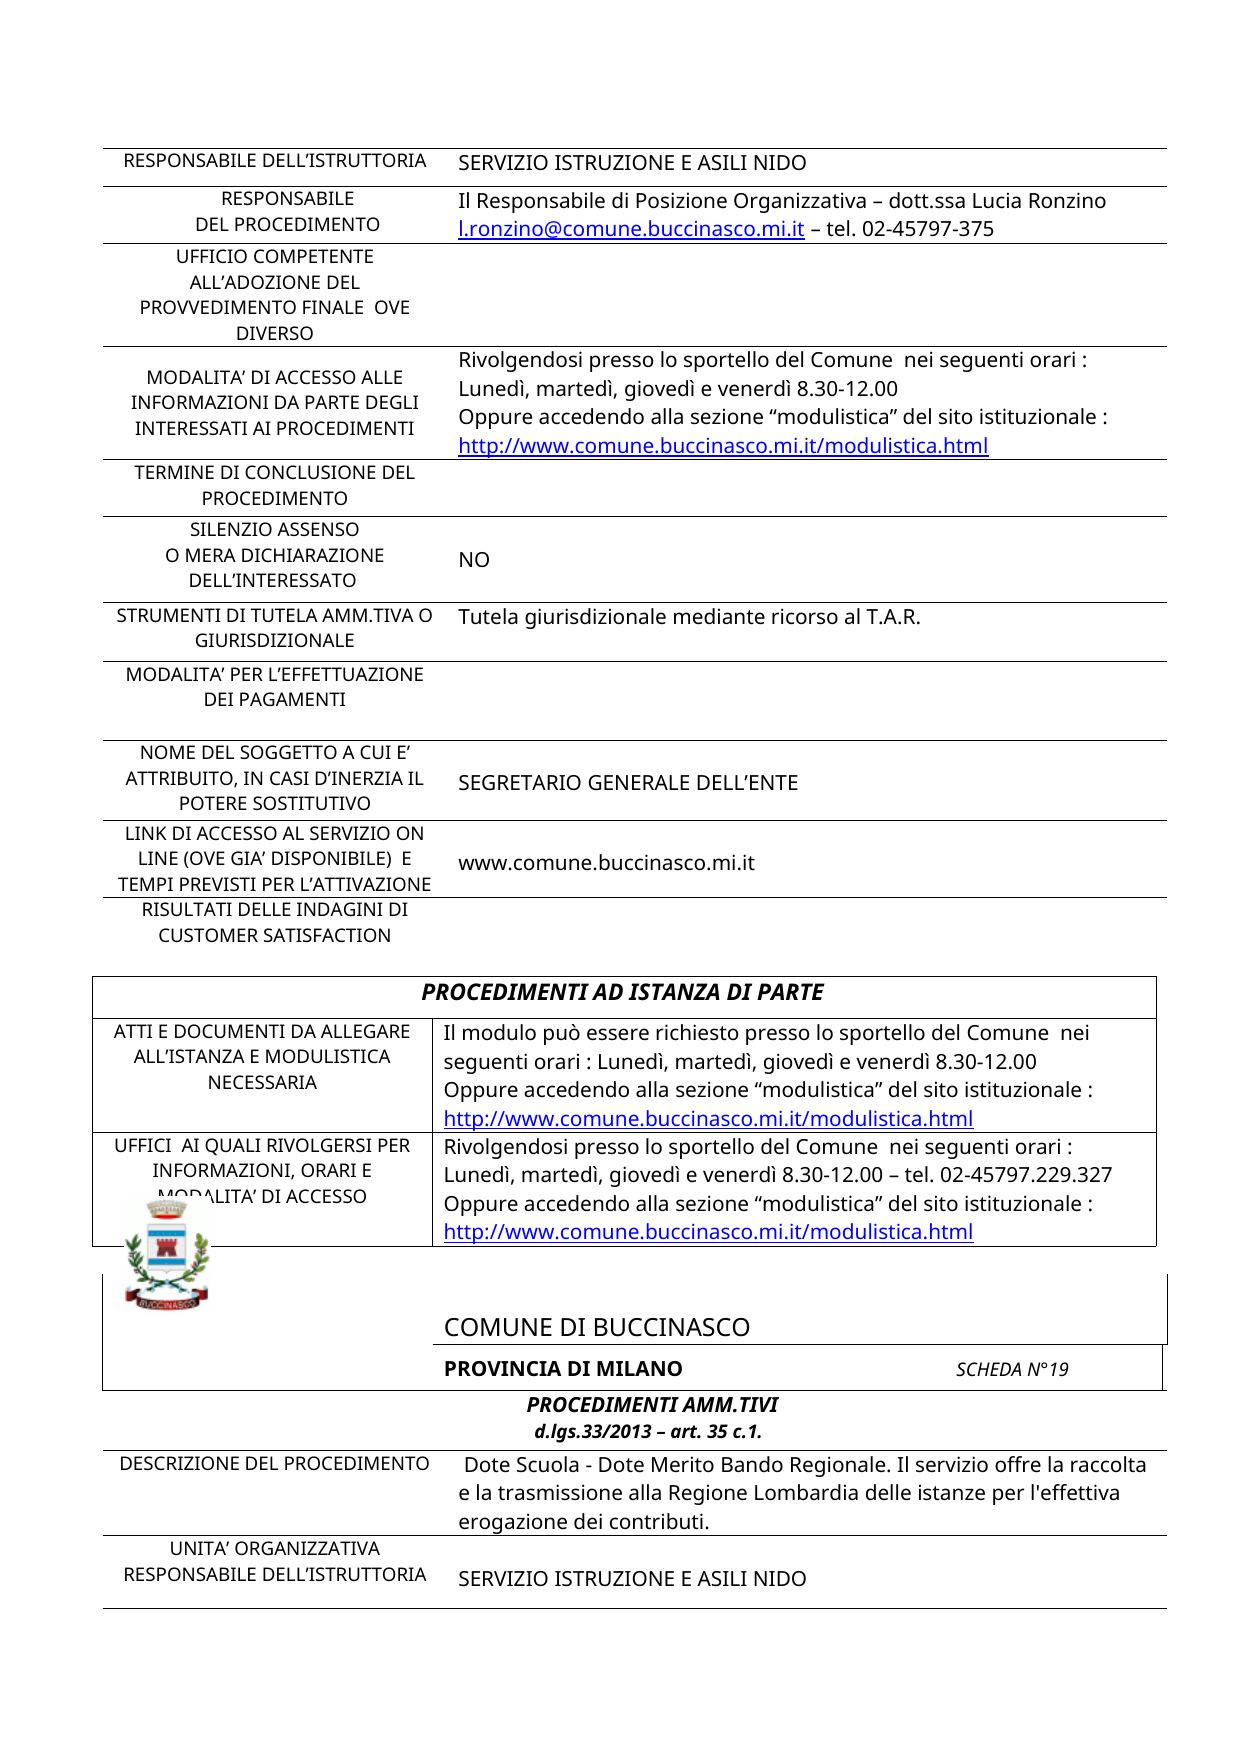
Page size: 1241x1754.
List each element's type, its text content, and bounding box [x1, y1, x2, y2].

table_cell SEGRETARIO GENERALE DELL’ENTE [447, 741, 1167, 820]
table_cell UFFICI AI QUALI RIVOLGERSI PER INFORMAZIONI, ORARI E MODALITA’ DI ACCESSO [93, 1133, 432, 1246]
table_cell Il modulo può essere richiesto presso lo sportello del Comune nei seguenti orari : Lunedì, martedì, giovedì e venerdì 8.30-12.00 Oppure accedendo alla sezione “modulistica” del sito istituzionale : http://www.comune.buccinasco.mi.it/modulistica.html [433, 1019, 1156, 1132]
table_cell DESCRIZIONE DEL PROCEDIMENTO [103, 1451, 447, 1535]
table_cell STRUMENTI DI TUTELA AMM.TIVA O GIURISDIZIONALE [103, 603, 447, 661]
table_cell [447, 460, 1167, 516]
table_cell [447, 662, 1167, 739]
table_cell RESPONSABILE DEL PROCEDIMENTO [103, 187, 447, 243]
table_header COMUNE DI BUCCINASCO [433, 1274, 1167, 1344]
table_cell www.comune.buccinasco.mi.it [447, 821, 1167, 897]
table_cell NO [447, 517, 1167, 602]
table_cell TERMINE DI CONCLUSIONE DEL PROCEDIMENTO [103, 460, 447, 516]
table_cell Rivolgendosi presso lo sportello del Comune nei seguenti orari : Lunedì, martedì, giovedì e venerdì 8.30-12.00 Oppure accedendo alla sezione “modulistica” del sito istituzionale : http://www.comune.buccinasco.mi.it/modulistica.html [447, 347, 1167, 459]
table_cell PROCEDIMENTI AMM.TIVI d.lgs.33/2013 – art. 35 c.1. [103, 1391, 1167, 1450]
table_cell Rivolgendosi presso lo sportello del Comune nei seguenti orari : Lunedì, martedì, giovedì e venerdì 8.30-12.00 – tel. 02-45797.229.327 Oppure accedendo alla sezione “modulistica” del sito istituzionale : http://www.comune.buccinasco.mi.it/modulistica.html [433, 1133, 1156, 1246]
table_cell MODALITA’ DI ACCESSO ALLE INFORMAZIONI DA PARTE DEGLI INTERESSATI AI PROCEDIMENTI [103, 347, 447, 459]
table_cell SERVIZIO ISTRUZIONE E ASILI NIDO [447, 149, 1167, 186]
picture [124, 1196, 211, 1314]
table_header PROCEDIMENTI AD ISTANZA DI PARTE [93, 977, 1156, 1018]
table_header [103, 1274, 432, 1390]
table_cell MODALITA’ PER L’EFFETTUAZIONE DEI PAGAMENTI [103, 662, 447, 739]
table_cell [447, 244, 1167, 346]
table_cell PROVINCIA DI MILANO SCHEDA N°19 [433, 1345, 1162, 1390]
table_cell UNITA’ ORGANIZZATIVA RESPONSABILE DELL’ISTRUTTORIA [103, 1536, 447, 1608]
table_cell NOME DEL SOGGETTO A CUI E’ ATTRIBUITO, IN CASI D’INERZIA IL POTERE SOSTITUTIVO [103, 741, 447, 820]
table_cell [447, 898, 1167, 948]
table_cell UFFICIO COMPETENTE ALL’ADOZIONE DEL PROVVEDIMENTO FINALE OVE DIVERSO [103, 244, 447, 346]
table_cell RESPONSABILE DELL’ISTRUTTORIA [103, 149, 447, 186]
table_cell ATTI E DOCUMENTI DA ALLEGARE ALL’ISTANZA E MODULISTICA NECESSARIA [93, 1019, 432, 1132]
table_cell SILENZIO ASSENSO O MERA DICHIARAZIONE DELL’INTERESSATO [103, 517, 447, 602]
table_cell Il Responsabile di Posizione Organizzativa – dott.ssa Lucia Ronzino l.ronzino@comune.buccinasco.mi.it – tel. 02-45797-375 [447, 187, 1167, 243]
table_cell RISULTATI DELLE INDAGINI DI CUSTOMER SATISFACTION [103, 898, 447, 948]
table_cell SERVIZIO ISTRUZIONE E ASILI NIDO [447, 1536, 1167, 1608]
table_cell Dote Scuola - Dote Merito Bando Regionale. Il servizio offre la raccolta e la trasmissione alla Regione Lombardia delle istanze per l'effettiva erogazione dei contributi. [447, 1451, 1167, 1535]
table_cell LINK DI ACCESSO AL SERVIZIO ON LINE (OVE GIA’ DISPONIBILE) E TEMPI PREVISTI PER L’ATTIVAZIONE [103, 821, 447, 897]
table_cell Tutela giurisdizionale mediante ricorso al T.A.R. [447, 603, 1167, 661]
